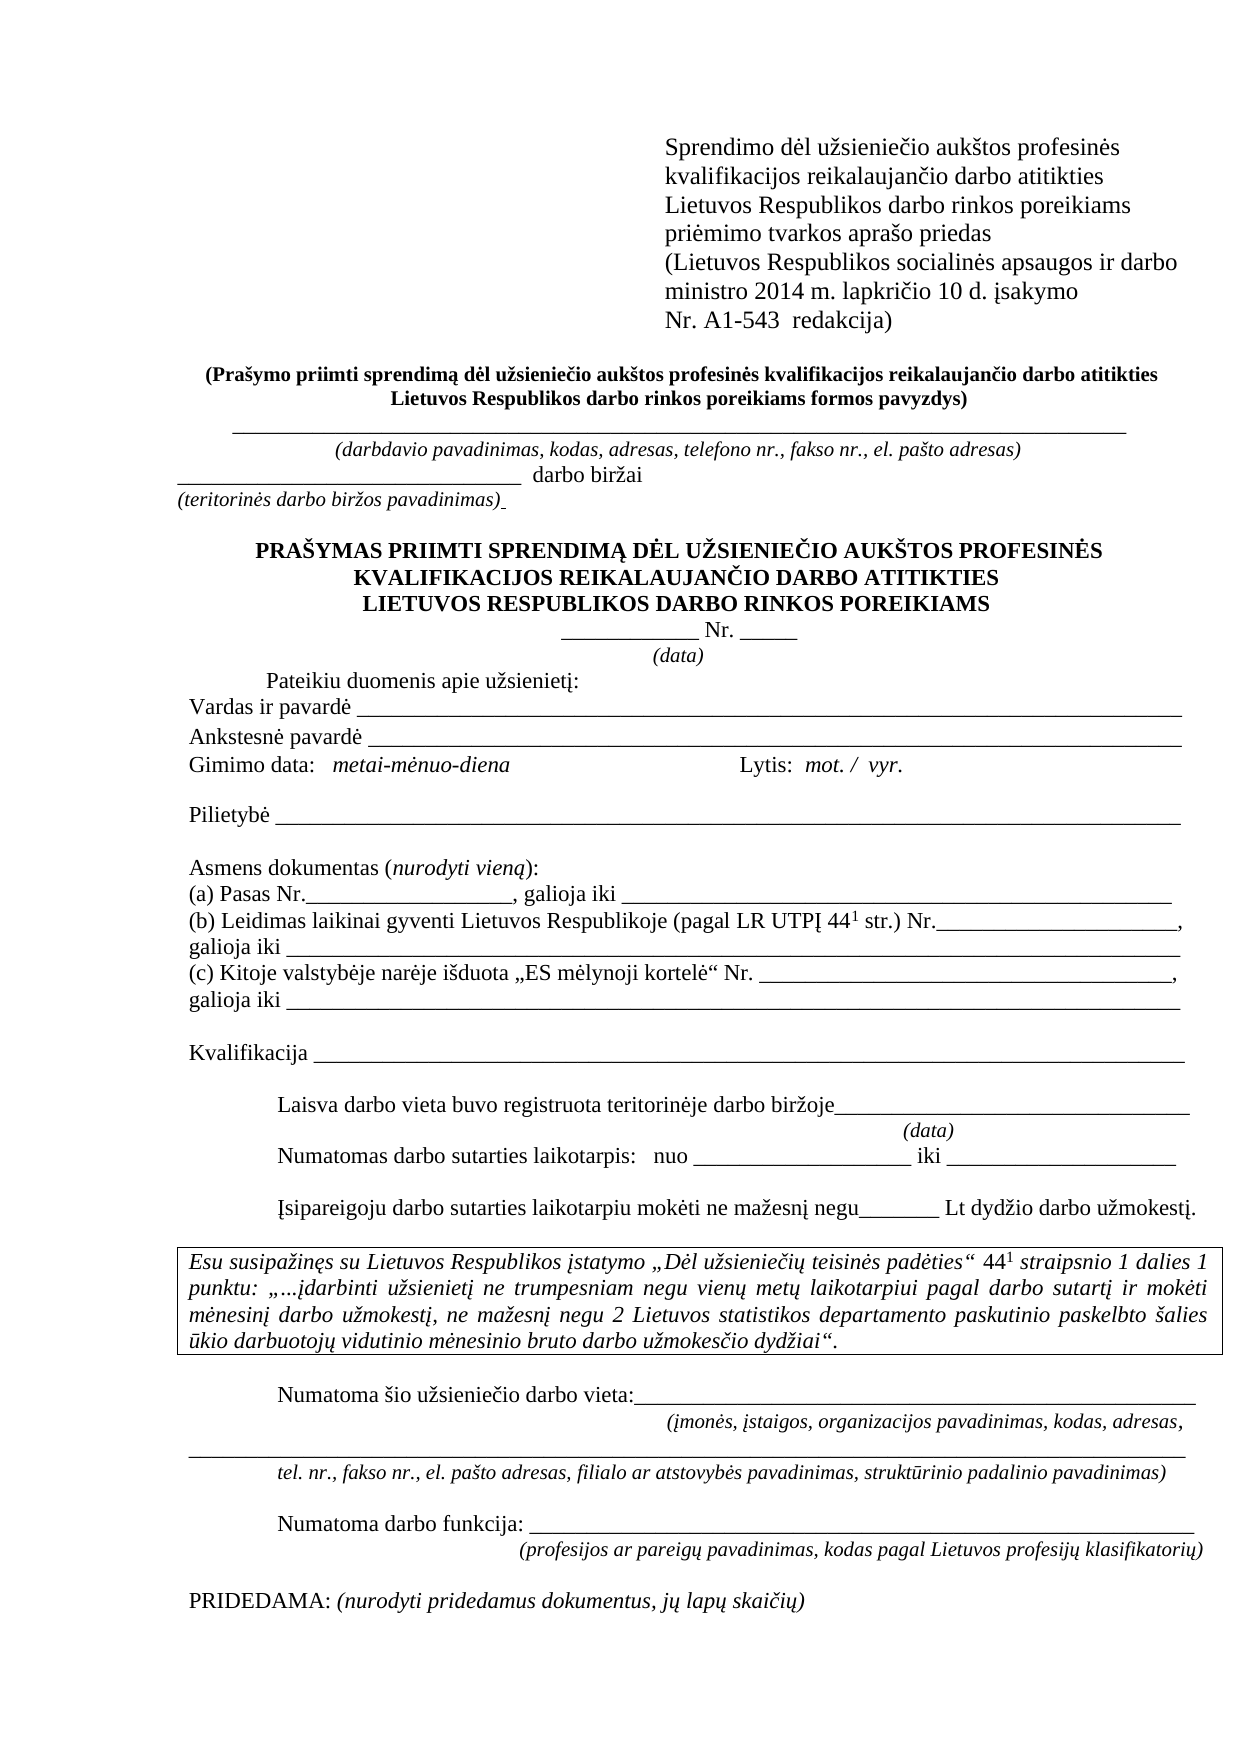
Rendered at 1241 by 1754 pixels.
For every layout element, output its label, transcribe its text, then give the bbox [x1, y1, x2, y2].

table_cell [177, 1614, 1222, 1640]
table_cell Įsipareigoju darbo sutarties laikotarpiu mokėti ne mažesnį negu_______ Lt dydžio darbo užmokestį. [177, 1168, 1222, 1247]
table_header Vardas ir pavardė ________________________________________________________________________ [177, 693, 1222, 720]
table_cell Kvalifikacija ____________________________________________________________________________ [177, 1012, 1222, 1065]
table_cell Numatoma šio užsieniečio darbo vieta:_________________________________________________ (įmonės, įstaigos, organizacijos pavadinimas, kodas, adresas, _______________________________________________________________________________________ tel. nr., fakso nr., el. pašto adresas, filialo ar atstovybės pavadinimas, struktūrinio padalinio pavadinimas) [177, 1355, 1222, 1484]
text Pateikiu duomenis apie užsienietį: [177, 667, 1181, 693]
text (darbdavio pavadinimas, kodas, adresas, telefono nr., fakso nr., el. pašto adresas) [177, 437, 1181, 461]
text ministro 2014 m. lapkričio 10 d. įsakymo [664, 276, 1181, 305]
text Nr. A1-543 redakcija) [664, 305, 1181, 333]
text Sprendimo dėl užsieniečio aukštos profesinės [664, 132, 1181, 161]
text (teritorinės darbo biržos pavadinimas) [177, 487, 1181, 511]
text kvalifikacijos reikalaujančio darbo atitikties [664, 161, 1181, 190]
text PRAŠYMAS PRIIMTI SPRENDIMĄ DĖL UŽSIENIEČIO AUKŠTOS PROFESINĖS KVALIFIKACIJOS REIKALAUJANČIO DARBO ATITIKTIES [177, 537, 1181, 590]
text ____________ Nr. _____ [177, 617, 1181, 643]
table_cell Asmens dokumentas (nurodyti vieną): [177, 828, 1222, 880]
table_cell (c) Kitoje valstybėje narėje išduota „ES mėlynoji kortelė“ Nr. ____________________________________, galioja iki ______________________________________________________________________________ [177, 960, 1222, 1012]
table_cell Ankstesnė pavardė _______________________________________________________________________ [177, 720, 1222, 751]
text (data) [177, 643, 1181, 667]
text ______________________________________________________________________________ [177, 410, 1181, 437]
text (Lietuvos Respublikos socialinės apsaugos ir darbo [664, 247, 1181, 276]
table_cell Gimimo data: metai-mėnuo-diena Lytis: mot. / vyr. [177, 751, 1222, 801]
table_cell (b) Leidimas laikinai gyventi Lietuvos Respublikoje (pagal LR UTPĮ 441 str.) Nr._____________________, galioja iki ______________________________________________________________________________ [177, 907, 1222, 959]
table_cell Numatoma darbo funkcija: __________________________________________________________ (profesijos ar pareigų pavadinimas, kodas pagal Lietuvos profesijų klasifikatorių) [177, 1484, 1222, 1561]
text (Prašymo priimti sprendimą dėl užsieniečio aukštos profesinės kvalifikacijos reikalaujančio darbo atitikties Lietuvos Respublikos darbo rinkos poreikiams formos pavyzdys) [177, 362, 1181, 410]
text LIETUVOS RESPUBLIKOS DARBO RINKOS POREIKIAMS [177, 590, 1181, 617]
table_cell Esu susipažinęs su Lietuvos Respublikos įstatymo „Dėl užsieniečių teisinės padėties“ 441 straipsnio 1 dalies 1 punktu: „...įdarbinti užsienietį ne trumpesniam negu vienų metų laikotarpiui pagal darbo sutartį ir mokėti mėnesinį darbo užmokestį, ne mažesnį negu 2 Lietuvos statistikos departamento paskutinio paskelbto šalies ūkio darbuotojų vidutinio mėnesinio bruto darbo užmokesčio dydžiai“. [178, 1248, 1222, 1353]
table_cell (a) Pasas Nr.__________________, galioja iki ________________________________________________ [177, 880, 1222, 907]
text Lietuvos Respublikos darbo rinkos poreikiams [664, 190, 1181, 218]
table_cell [177, 1561, 1222, 1587]
table_cell PRIDEDAMA: (nurodyti pridedamus dokumentus, jų lapų skaičių) [177, 1587, 1222, 1613]
table_cell Laisva darbo vieta buvo registruota teritorinėje darbo biržoje_______________________________ (data) Numatomas darbo sutarties laikotarpis: nuo ___________________ iki ____________________ [177, 1065, 1222, 1168]
text priėmimo tvarkos aprašo priedas [664, 218, 1181, 247]
table_cell Pilietybė _______________________________________________________________________________ [177, 801, 1222, 828]
text ______________________________ darbo biržai [177, 461, 1181, 487]
